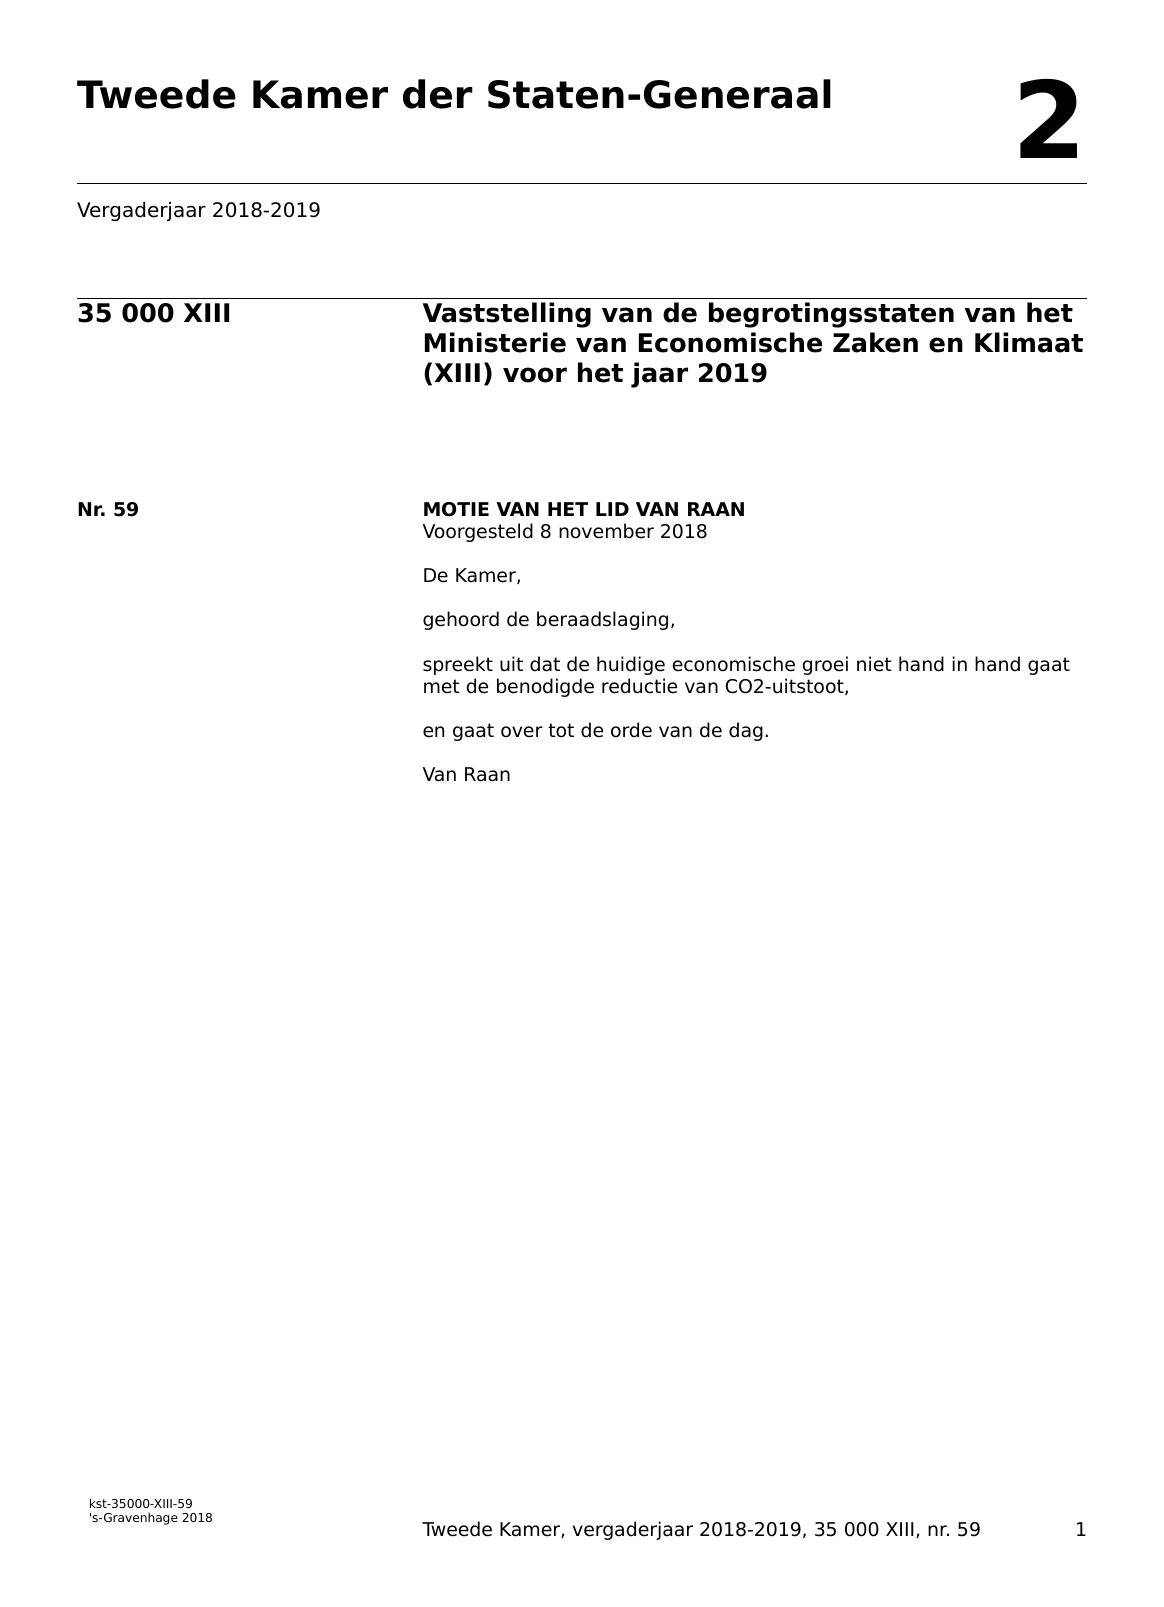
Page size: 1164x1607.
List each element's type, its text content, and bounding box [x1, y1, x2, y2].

subtitle 35 000 XIII Vaststelling van de begrotingsstaten van het Ministerie van Economische Zaken en Klimaat (XIII) voor het jaar 2019 [77, 299, 1087, 388]
text kst-35000-XIII-59 [88, 1497, 323, 1511]
text Voorgesteld 8 november 2018 [422, 521, 1087, 543]
text De Kamer, [422, 565, 1087, 587]
text spreekt uit dat de huidige economische groei niet hand in hand gaat met de benodigde reductie van CO2-uitstoot, [422, 653, 1087, 697]
subtitle Nr. 59 MOTIE VAN HET LID VAN RAAN [77, 499, 1087, 521]
table_header 2 [886, 59, 1087, 183]
table_cell Vergaderjaar 2018-2019 [77, 184, 1087, 298]
text 's-Gravenhage 2018 [88, 1511, 323, 1525]
text Van Raan [422, 764, 1087, 786]
text en gaat over tot de orde van de dag. [422, 720, 1087, 742]
text gehoord de beraadslaging, [422, 609, 1087, 631]
table_header Tweede Kamer der Staten-Generaal [77, 59, 886, 183]
